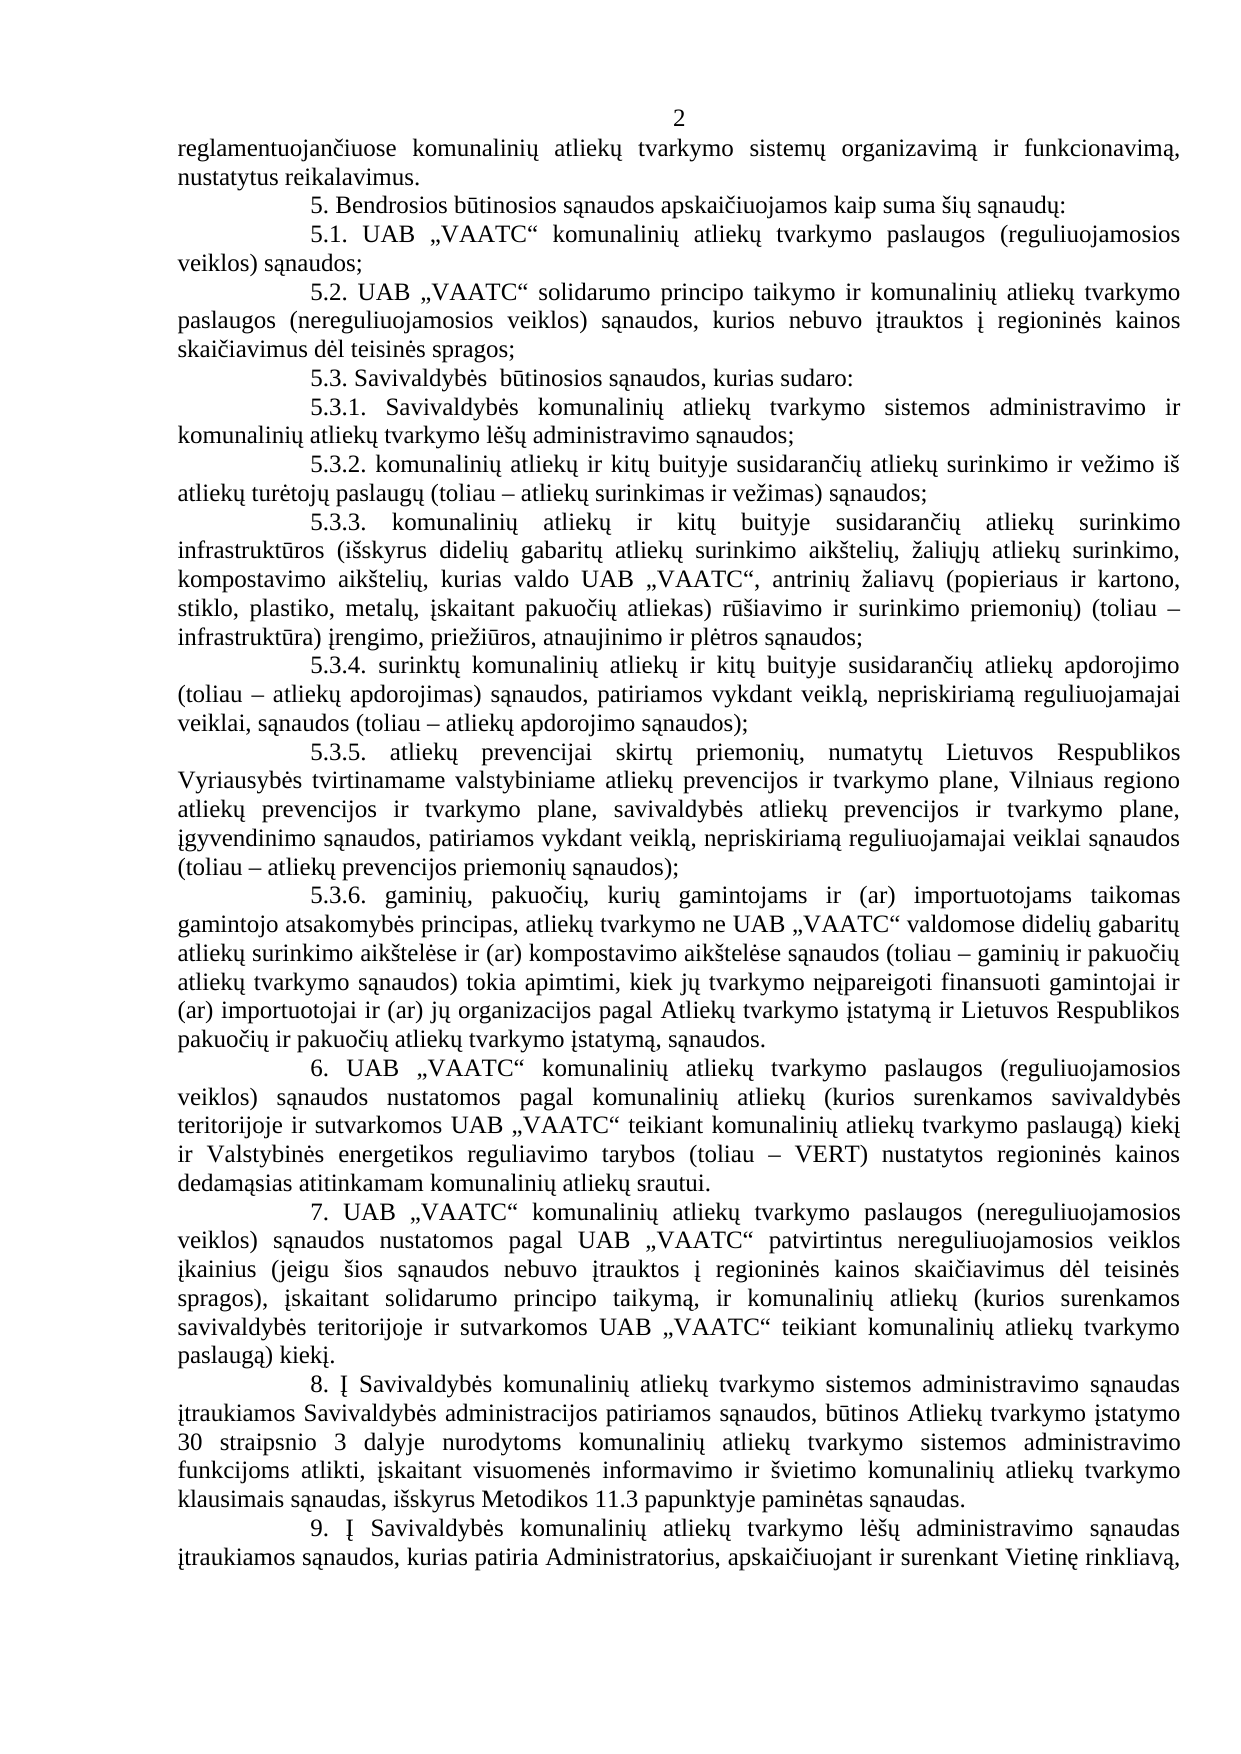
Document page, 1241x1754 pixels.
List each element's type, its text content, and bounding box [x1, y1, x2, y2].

text 5.3.6. gaminių, pakuočių, kurių gamintojams ir (ar) importuotojams taikomas gamintojo atsakomybės principas, atliekų tvarkymo ne UAB „VAATC“ valdomose didelių gabaritų atliekų surinkimo aikštelėse ir (ar) kompostavimo aikštelėse sąnaudos (toliau – gaminių ir pakuočių atliekų tvarkymo sąnaudos) tokia apimtimi, kiek jų tvarkymo neįpareigoti finansuoti gamintojai ir (ar) importuotojai ir (ar) jų organizacijos pagal Atliekų tvarkymo įstatymą ir Lietuvos Respublikos pakuočių ir pakuočių atliekų tvarkymo įstatymą, sąnaudos. [177, 880, 1181, 1053]
text 7. UAB „VAATC“ komunalinių atliekų tvarkymo paslaugos (nereguliuojamosios veiklos) sąnaudos nustatomos pagal UAB „VAATC“ patvirtintus nereguliuojamosios veiklos įkainius (jeigu šios sąnaudos nebuvo įtrauktos į regioninės kainos skaičiavimus dėl teisinės spragos), įskaitant solidarumo principo taikymą, ir komunalinių atliekų (kurios surenkamos savivaldybės teritorijoje ir sutvarkomos UAB „VAATC“ teikiant komunalinių atliekų tvarkymo paslaugą) kiekį. [177, 1197, 1181, 1369]
text 5.3.4. surinktų komunalinių atliekų ir kitų buityje susidarančių atliekų apdorojimo (toliau – atliekų apdorojimas) sąnaudos, patiriamos vykdant veiklą, nepriskiriamą reguliuojamajai veiklai, sąnaudos (toliau – atliekų apdorojimo sąnaudos); [177, 650, 1181, 737]
text 9. Į Savivaldybės komunalinių atliekų tvarkymo lėšų administravimo sąnaudas įtraukiamos sąnaudos, kurias patiria Administratorius, apskaičiuojant ir surenkant Vietinę rinkliavą, [177, 1513, 1181, 1570]
text 8. Į Savivaldybės komunalinių atliekų tvarkymo sistemos administravimo sąnaudas įtraukiamos Savivaldybės administracijos patiriamos sąnaudos, būtinos Atliekų tvarkymo įstatymo 30 straipsnio 3 dalyje nurodytoms komunalinių atliekų tvarkymo sistemos administravimo funkcijoms atlikti, įskaitant visuomenės informavimo ir švietimo komunalinių atliekų tvarkymo klausimais sąnaudas, išskyrus Metodikos 11.3 papunktyje paminėtas sąnaudas. [177, 1369, 1181, 1513]
text 5.3.5. atliekų prevencijai skirtų priemonių, numatytų Lietuvos Respublikos Vyriausybės tvirtinamame valstybiniame atliekų prevencijos ir tvarkymo plane, Vilniaus regiono atliekų prevencijos ir tvarkymo plane, savivaldybės atliekų prevencijos ir tvarkymo plane, įgyvendinimo sąnaudos, patiriamos vykdant veiklą, nepriskiriamą reguliuojamajai veiklai sąnaudos (toliau – atliekų prevencijos priemonių sąnaudos); [177, 737, 1181, 880]
text 5.2. UAB „VAATC“ solidarumo principo taikymo ir komunalinių atliekų tvarkymo paslaugos (nereguliuojamosios veiklos) sąnaudos, kurios nebuvo įtrauktos į regioninės kainos skaičiavimus dėl teisinės spragos; [177, 277, 1181, 363]
text 5.1. UAB „VAATC“ komunalinių atliekų tvarkymo paslaugos (reguliuojamosios veiklos) sąnaudos; [177, 219, 1181, 277]
text reglamentuojančiuose komunalinių atliekų tvarkymo sistemų organizavimą ir funkcionavimą, nustatytus reikalavimus. [177, 133, 1181, 190]
text 5.3.2. komunalinių atliekų ir kitų buityje susidarančių atliekų surinkimo ir vežimo iš atliekų turėtojų paslaugų (toliau – atliekų surinkimas ir vežimas) sąnaudos; [177, 449, 1181, 507]
text 5.3. Savivaldybės būtinosios sąnaudos, kurias sudaro: [177, 363, 1181, 392]
text 5.3.1. Savivaldybės komunalinių atliekų tvarkymo sistemos administravimo ir komunalinių atliekų tvarkymo lėšų administravimo sąnaudos; [177, 392, 1181, 449]
text 6. UAB „VAATC“ komunalinių atliekų tvarkymo paslaugos (reguliuojamosios veiklos) sąnaudos nustatomos pagal komunalinių atliekų (kurios surenkamos savivaldybės teritorijoje ir sutvarkomos UAB „VAATC“ teikiant komunalinių atliekų tvarkymo paslaugą) kiekį ir Valstybinės energetikos reguliavimo tarybos (toliau – VERT) nustatytos regioninės kainos dedamąsias atitinkamam komunalinių atliekų srautui. [177, 1053, 1181, 1197]
text 5.3.3. komunalinių atliekų ir kitų buityje susidarančių atliekų surinkimo infrastruktūros (išskyrus didelių gabaritų atliekų surinkimo aikštelių, žaliųjų atliekų surinkimo, kompostavimo aikštelių, kurias valdo UAB „VAATC“, antrinių žaliavų (popieriaus ir kartono, stiklo, plastiko, metalų, įskaitant pakuočių atliekas) rūšiavimo ir surinkimo priemonių) (toliau – infrastruktūra) įrengimo, priežiūros, atnaujinimo ir plėtros sąnaudos; [177, 507, 1181, 650]
text 5. Bendrosios būtinosios sąnaudos apskaičiuojamos kaip suma šių sąnaudų: [177, 190, 1181, 219]
